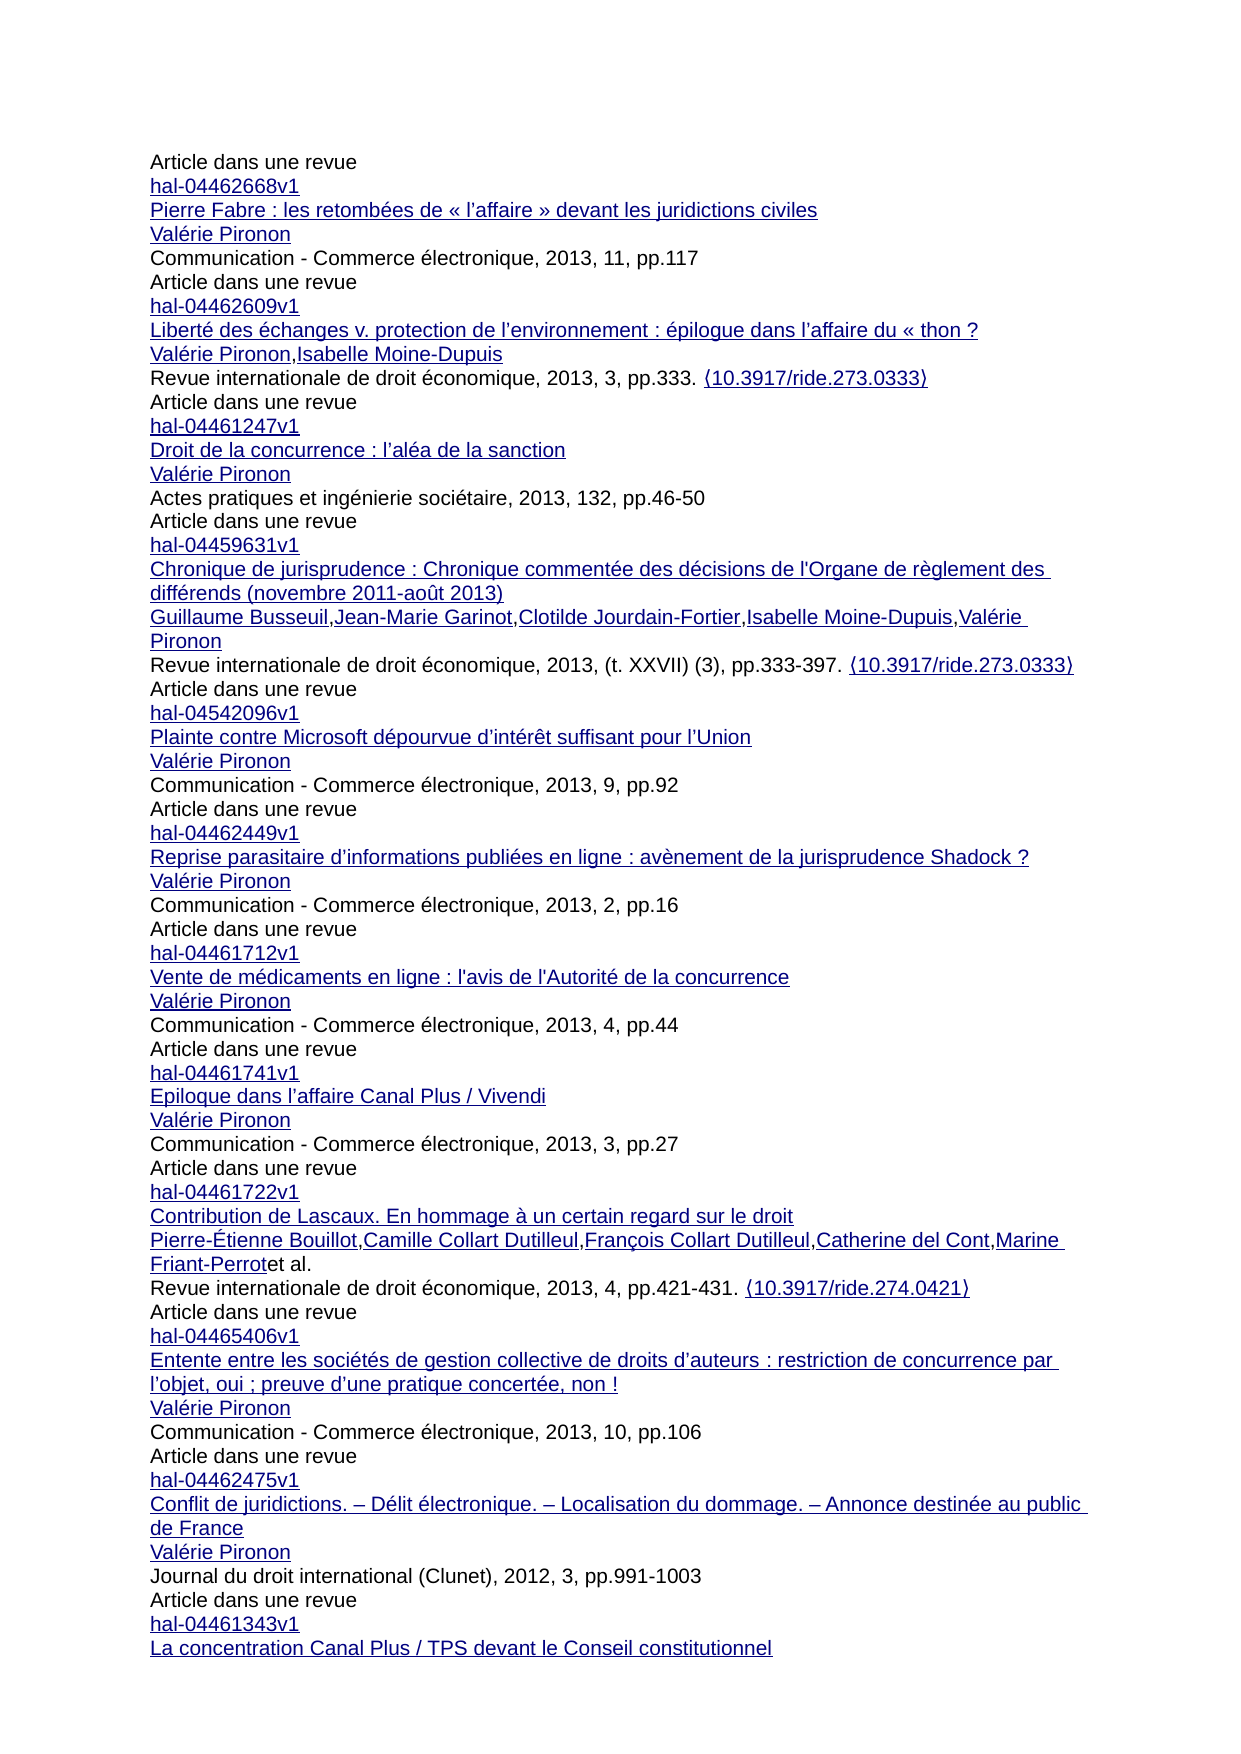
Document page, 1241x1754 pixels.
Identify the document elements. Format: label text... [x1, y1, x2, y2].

table_cell Contribution de Lascaux. En hommage à un certain regard sur le droit Pierre-Étienne Bouillot,Camille Collart Dutilleul,François Collart Dutilleul,Catherine del Cont,Marine Friant-Perrotet al. Revue internationale de droit économique, 2013, 4, pp.421-431. ⟨10.3917/ride.274.0421⟩ Article dans une revue hal-04465406v1 [150, 1204, 1090, 1348]
table_cell Conflit de juridictions. – Délit électronique. – Localisation du dommage. – Annonce destinée au public de France Valérie Pironon Journal du droit international (Clunet), 2012, 3, pp.991-1003 Article dans une revue hal-04461343v1 [150, 1492, 1090, 1635]
table_cell Vente de médicaments en ligne : l'avis de l'Autorité de la concurrence Valérie Pironon Communication - Commerce électronique, 2013, 4, pp.44 Article dans une revue hal-04461741v1 [150, 965, 1090, 1084]
table_cell Droit de la concurrence : l’aléa de la sanction Valérie Pironon Actes pratiques et ingénierie sociétaire, 2013, 132, pp.46-50 Article dans une revue hal-04459631v1 [150, 438, 1090, 557]
table_cell Plainte contre Microsoft dépourvue d’intérêt suffisant pour l’Union Valérie Pironon Communication - Commerce électronique, 2013, 9, pp.92 Article dans une revue hal-04462449v1 [150, 725, 1090, 845]
table_cell Epiloque dans l’affaire Canal Plus / Vivendi Valérie Pironon Communication - Commerce électronique, 2013, 3, pp.27 Article dans une revue hal-04461722v1 [150, 1084, 1090, 1204]
table_cell Entente entre les sociétés de gestion collective de droits d’auteurs : restriction de concurrence par l’objet, oui ; preuve d’une pratique concertée, non ! Valérie Pironon Communication - Commerce électronique, 2013, 10, pp.106 Article dans une revue hal-04462475v1 [150, 1348, 1090, 1492]
table_cell Chronique de jurisprudence : Chronique commentée des décisions de l'Organe de règlement des différends (novembre 2011-août 2013) Guillaume Busseuil,Jean-Marie Garinot,Clotilde Jourdain-Fortier,Isabelle Moine-Dupuis,Valérie Pironon Revue internationale de droit économique, 2013, (t. XXVII) (3), pp.333-397. ⟨10.3917/ride.273.0333⟩ Article dans une revue hal-04542096v1 [150, 557, 1090, 725]
table_cell Pierre Fabre : les retombées de « l’affaire » devant les juridictions civiles Valérie Pironon Communication - Commerce électronique, 2013, 11, pp.117 Article dans une revue hal-04462609v1 [150, 198, 1090, 318]
table_cell Liberté des échanges v. protection de l’environnement : épilogue dans l’affaire du « thon ? Valérie Pironon,Isabelle Moine-Dupuis Revue internationale de droit économique, 2013, 3, pp.333. ⟨10.3917/ride.273.0333⟩ Article dans une revue hal-04461247v1 [150, 318, 1090, 437]
table_cell Article dans une revue hal-04462668v1 [150, 150, 1090, 198]
table_cell Reprise parasitaire d’informations publiées en ligne : avènement de la jurisprudence Shadock ? Valérie Pironon Communication - Commerce électronique, 2013, 2, pp.16 Article dans une revue hal-04461712v1 [150, 845, 1090, 964]
table_cell La concentration Canal Plus / TPS devant le Conseil constitutionnel [150, 1635, 1090, 1659]
